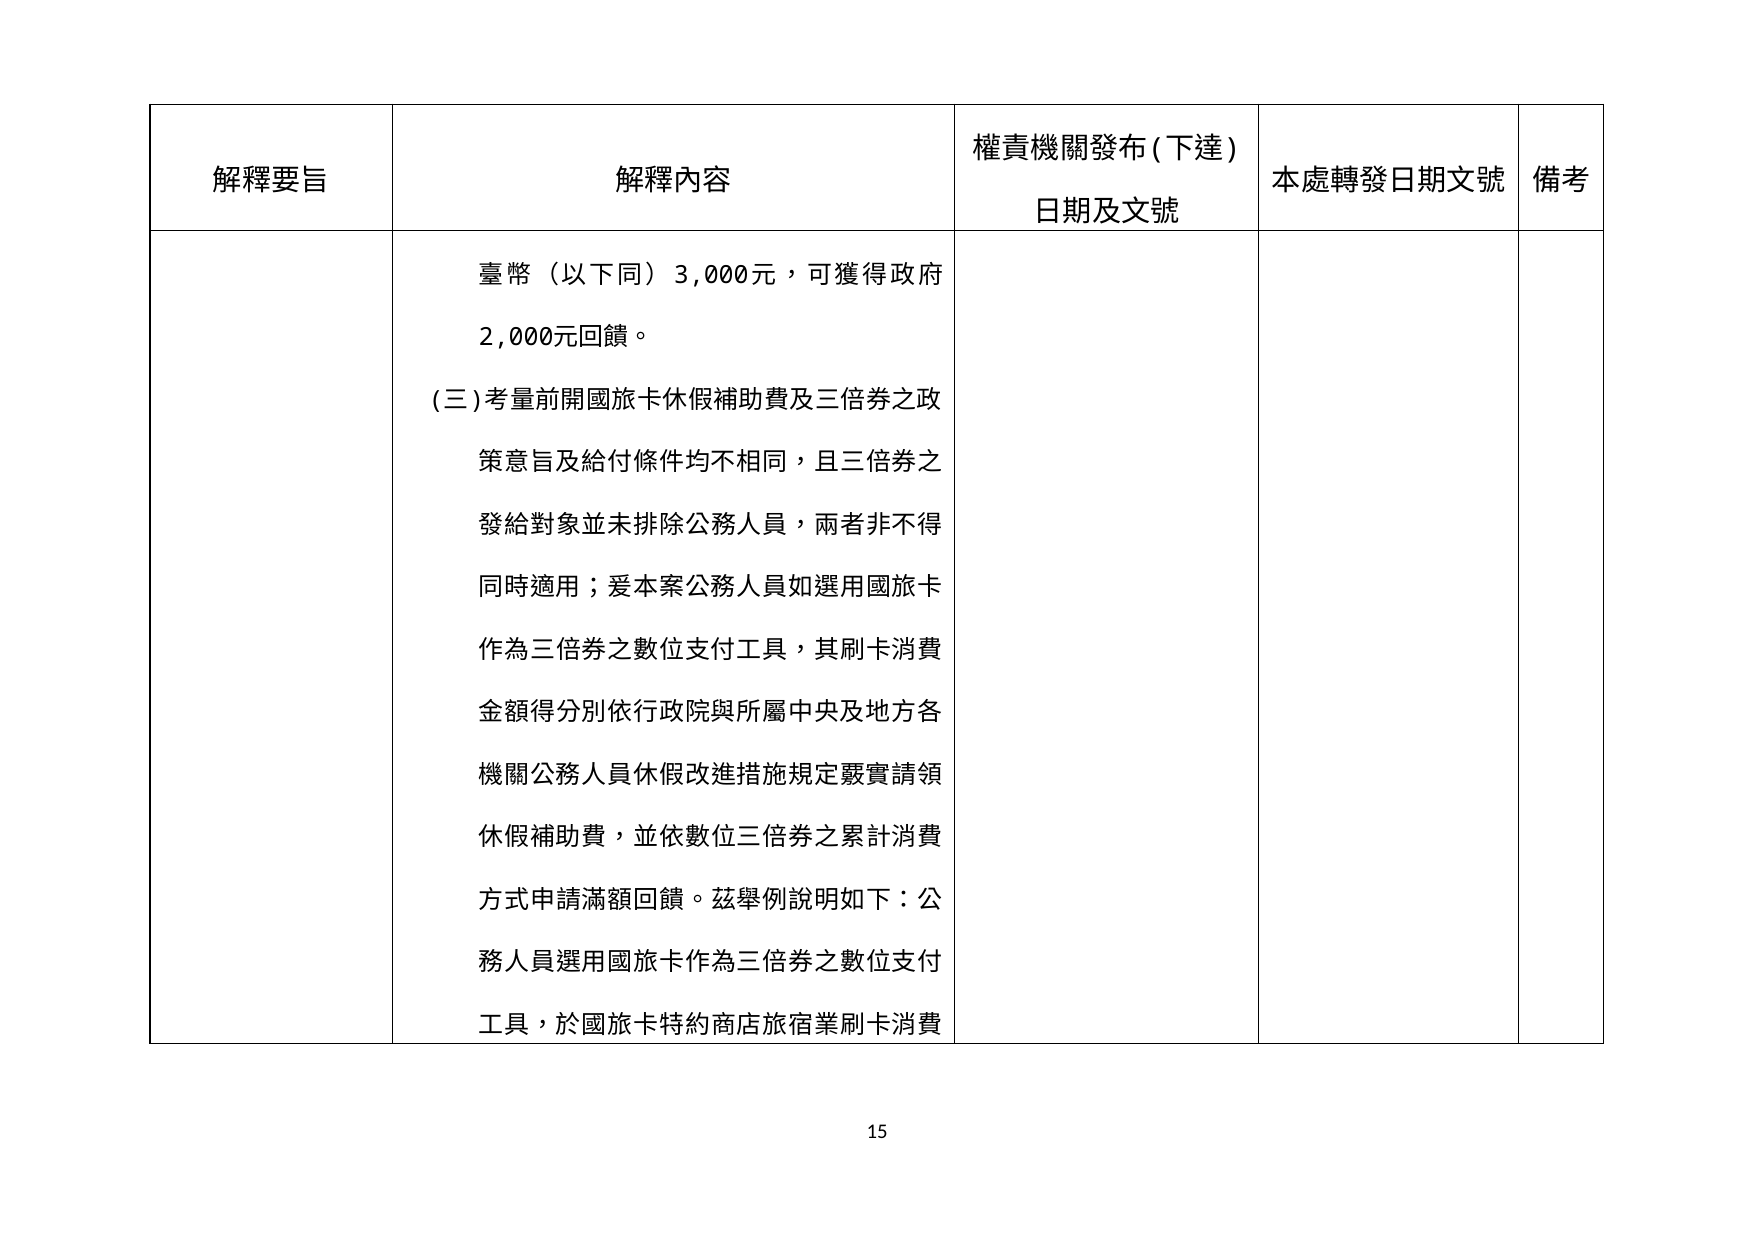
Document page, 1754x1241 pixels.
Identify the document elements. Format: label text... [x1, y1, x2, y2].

table_header 備考 [1519, 105, 1603, 229]
table_header 權責機關發布(下達) 日期及文號 [955, 105, 1258, 229]
table_cell [151, 231, 392, 1043]
table_header 解釋要旨 [151, 105, 392, 229]
table_header 本處轉發日期文號 [1259, 105, 1518, 229]
table_cell [955, 231, 1258, 1043]
table_cell [1259, 231, 1518, 1043]
table_header 解釋內容 [393, 105, 954, 229]
table_cell [1519, 231, 1603, 1043]
table_cell 臺幣（以下同）3,000元，可獲得政府2,000元回饋。 (三)考量前開國旅卡休假補助費及三倍券之政策意旨及給付條件均不相同，且三倍券之發給對象並未排除公務人員，兩者非不得同時適用；爰本案公務人員如選用國旅卡作為三倍券之數位支付工具，其刷卡消費金額得分別依行政院與所屬中央及地方各機關公務人員休假改進措施規定覈實請領休假補助費，並依數位三倍券之累計消費方式申請滿額回饋。茲舉例說明如下：公務人員選用國旅卡作為三倍券之數位支付工具，於國旅卡特約商店旅宿業刷卡消費 [393, 231, 954, 1043]
